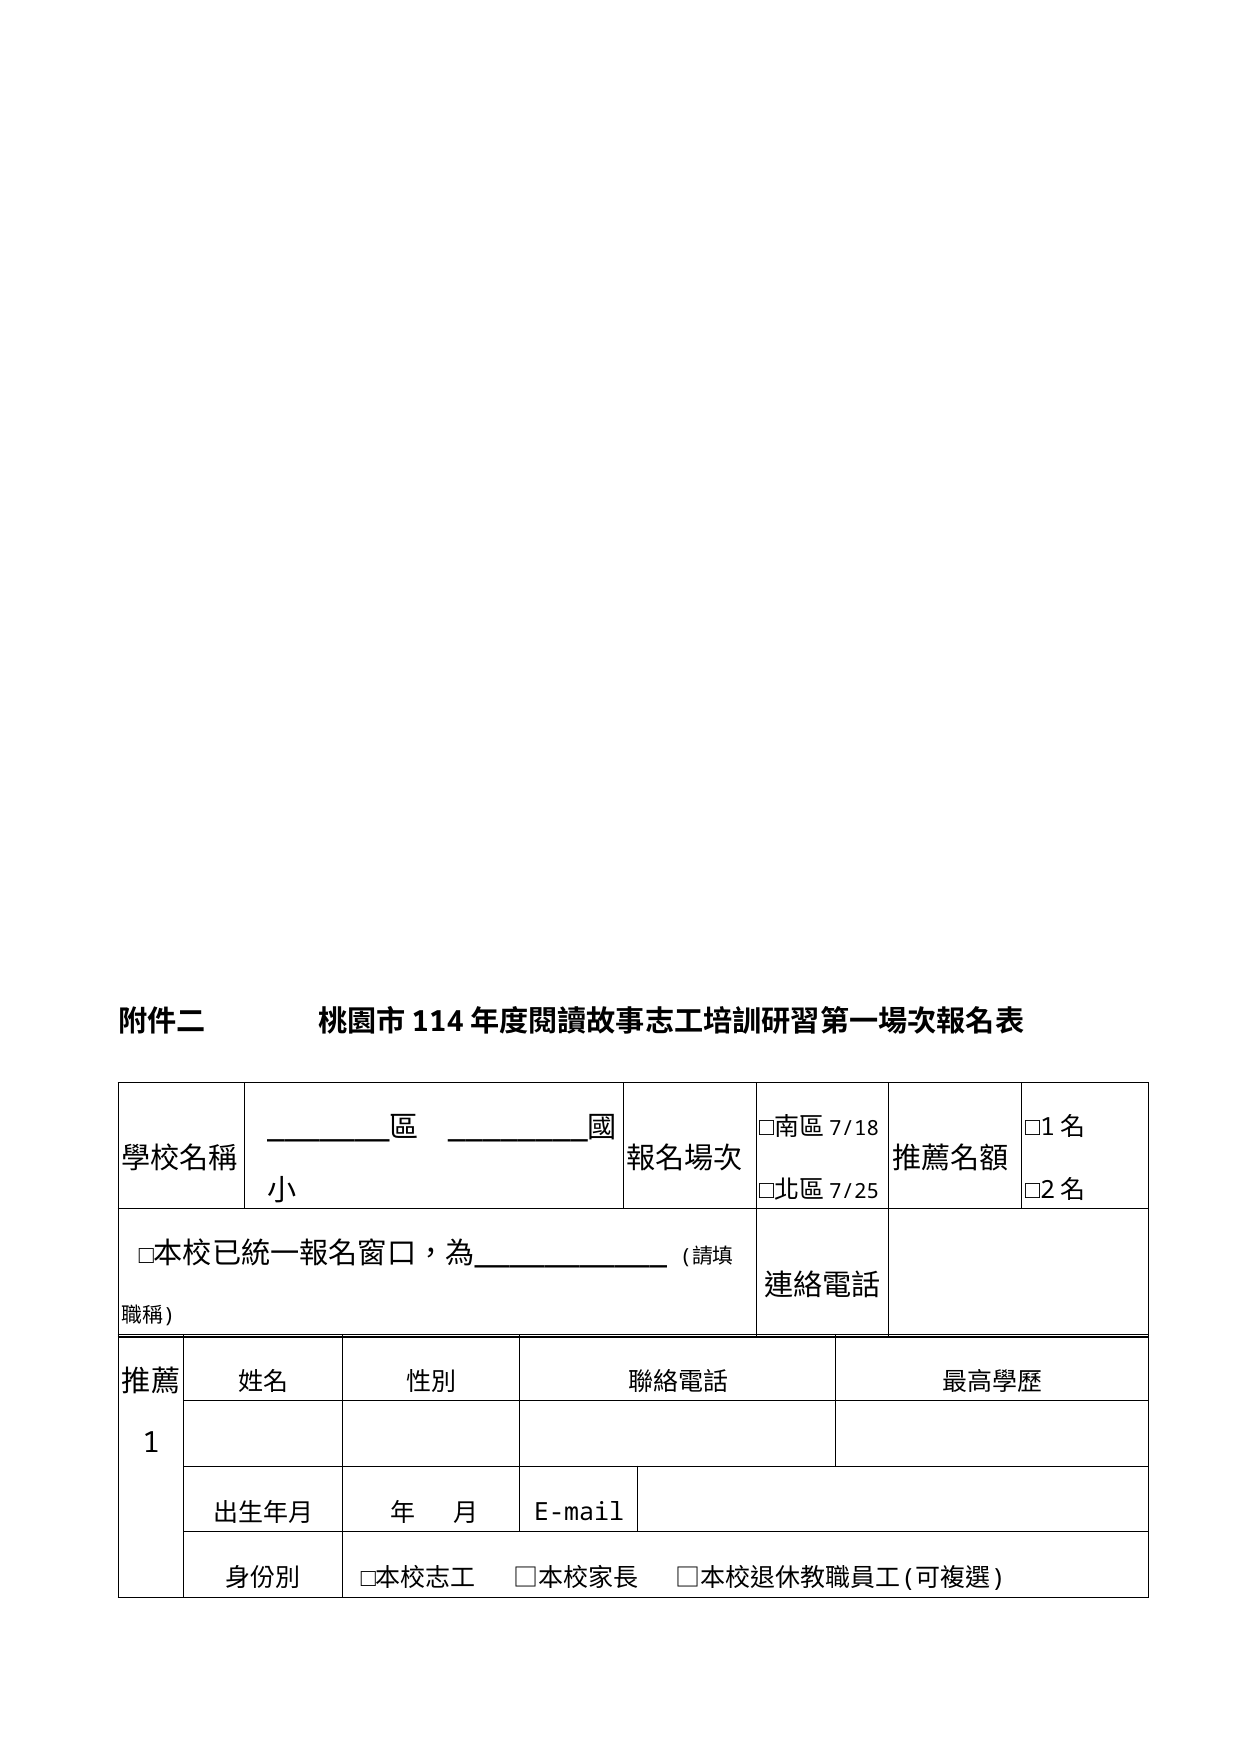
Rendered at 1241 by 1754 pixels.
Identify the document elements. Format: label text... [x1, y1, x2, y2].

table_cell 性別 [343, 1338, 519, 1400]
text 附件二 桃園市114年度閱讀故事志工培訓研習第一場次報名表 [118, 977, 1122, 1040]
table_cell □本校已統一報名窗口，為___________ (請填職稱) [119, 1209, 756, 1334]
table_cell [889, 1209, 1148, 1334]
table_header □1名 □2名 [1022, 1083, 1148, 1208]
table_cell 推薦 1 [119, 1338, 183, 1597]
table_header 推薦名額 [889, 1083, 1021, 1208]
table_cell 聯絡電話 [520, 1338, 835, 1400]
table_cell 最高學歷 [836, 1338, 1148, 1400]
table_cell E-mail [520, 1467, 637, 1531]
table_cell 連絡電話 [757, 1209, 888, 1334]
table_cell [343, 1401, 519, 1466]
table_header _______區 ________國小 [245, 1083, 623, 1208]
table_header 報名場次 [624, 1083, 756, 1208]
table_cell [836, 1401, 1148, 1466]
table_cell [520, 1401, 835, 1466]
table_cell [184, 1401, 342, 1466]
table_cell 姓名 [184, 1338, 342, 1400]
table_cell 身份別 [184, 1532, 342, 1597]
table_cell □本校志工 □本校家長 □本校退休教職員工(可複選) [343, 1532, 1148, 1597]
table_cell 出生年月 [184, 1467, 342, 1531]
table_header □南區7/18 □北區7/25 [757, 1083, 888, 1208]
table_header 學校名稱 [119, 1083, 244, 1208]
table_cell [638, 1467, 1148, 1531]
table_cell 年 月 [343, 1467, 519, 1531]
